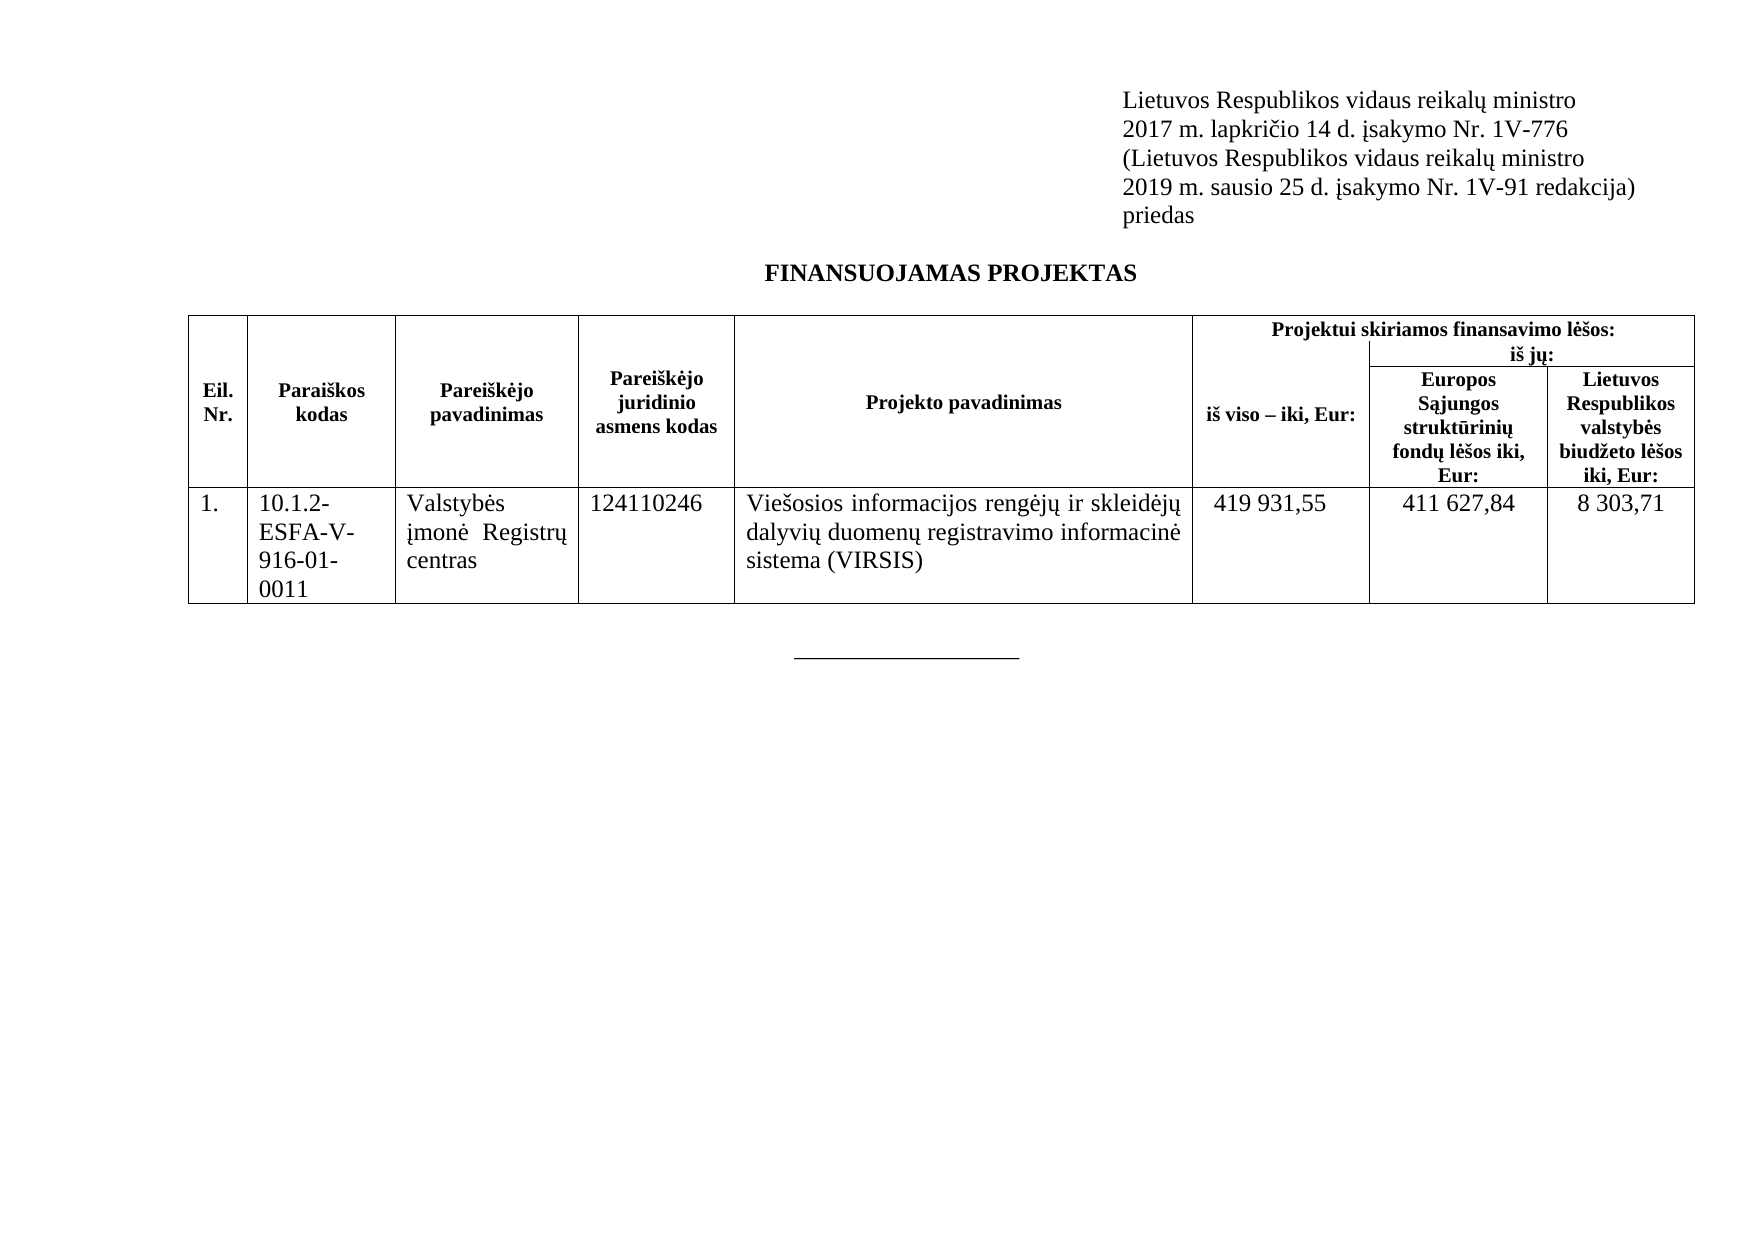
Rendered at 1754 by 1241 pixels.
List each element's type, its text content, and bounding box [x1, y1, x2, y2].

table_header Projekto pavadinimas [735, 316, 1192, 487]
table_cell Valstybės įmonė Registrų centras [396, 488, 578, 603]
table_cell 1. [189, 488, 247, 603]
table_cell iš jų: [1370, 341, 1694, 366]
text 2017 m. lapkričio 14 d. įsakymo Nr. 1V-776 [1122, 114, 1636, 143]
table_cell iš viso – iki, Eur: [1193, 341, 1369, 487]
table_cell Viešosios informacijos rengėjų ir skleidėjų dalyvių duomenų registravimo informacinė sistema (VIRSIS) [735, 488, 1192, 603]
table_header Eil. Nr. [189, 316, 247, 487]
text Lietuvos Respublikos vidaus reikalų ministro [1122, 85, 1636, 114]
table_cell 8 303,71 [1548, 488, 1694, 603]
text (Lietuvos Respublikos vidaus reikalų ministro [1122, 143, 1636, 172]
text __________________ [177, 633, 1636, 662]
text 2019 m. sausio 25 d. įsakymo Nr. 1V-91 redakcija) priedas [1122, 172, 1636, 229]
table_cell 411 627,84 [1370, 488, 1547, 603]
table_header Projektui skiriamos finansavimo lėšos: [1193, 316, 1694, 341]
table_header Paraiškos kodas [248, 316, 395, 487]
table_cell 124110246 [579, 488, 734, 603]
table_cell 419 931,55 [1193, 488, 1369, 603]
table_cell 10.1.2-ESFA-V-916-01-0011 [248, 488, 395, 603]
table_cell Europos Sąjungos struktūrinių fondų lėšos iki, Eur: [1370, 367, 1547, 487]
table_cell Lietuvos Respublikos valstybės biudžeto lėšos iki, Eur: [1548, 367, 1694, 487]
text FINANSUOJAMAS PROJEKTAS [177, 258, 1636, 287]
table_header Pareiškėjo juridinio asmens kodas [579, 316, 734, 487]
table_header Pareiškėjo pavadinimas [396, 316, 578, 487]
